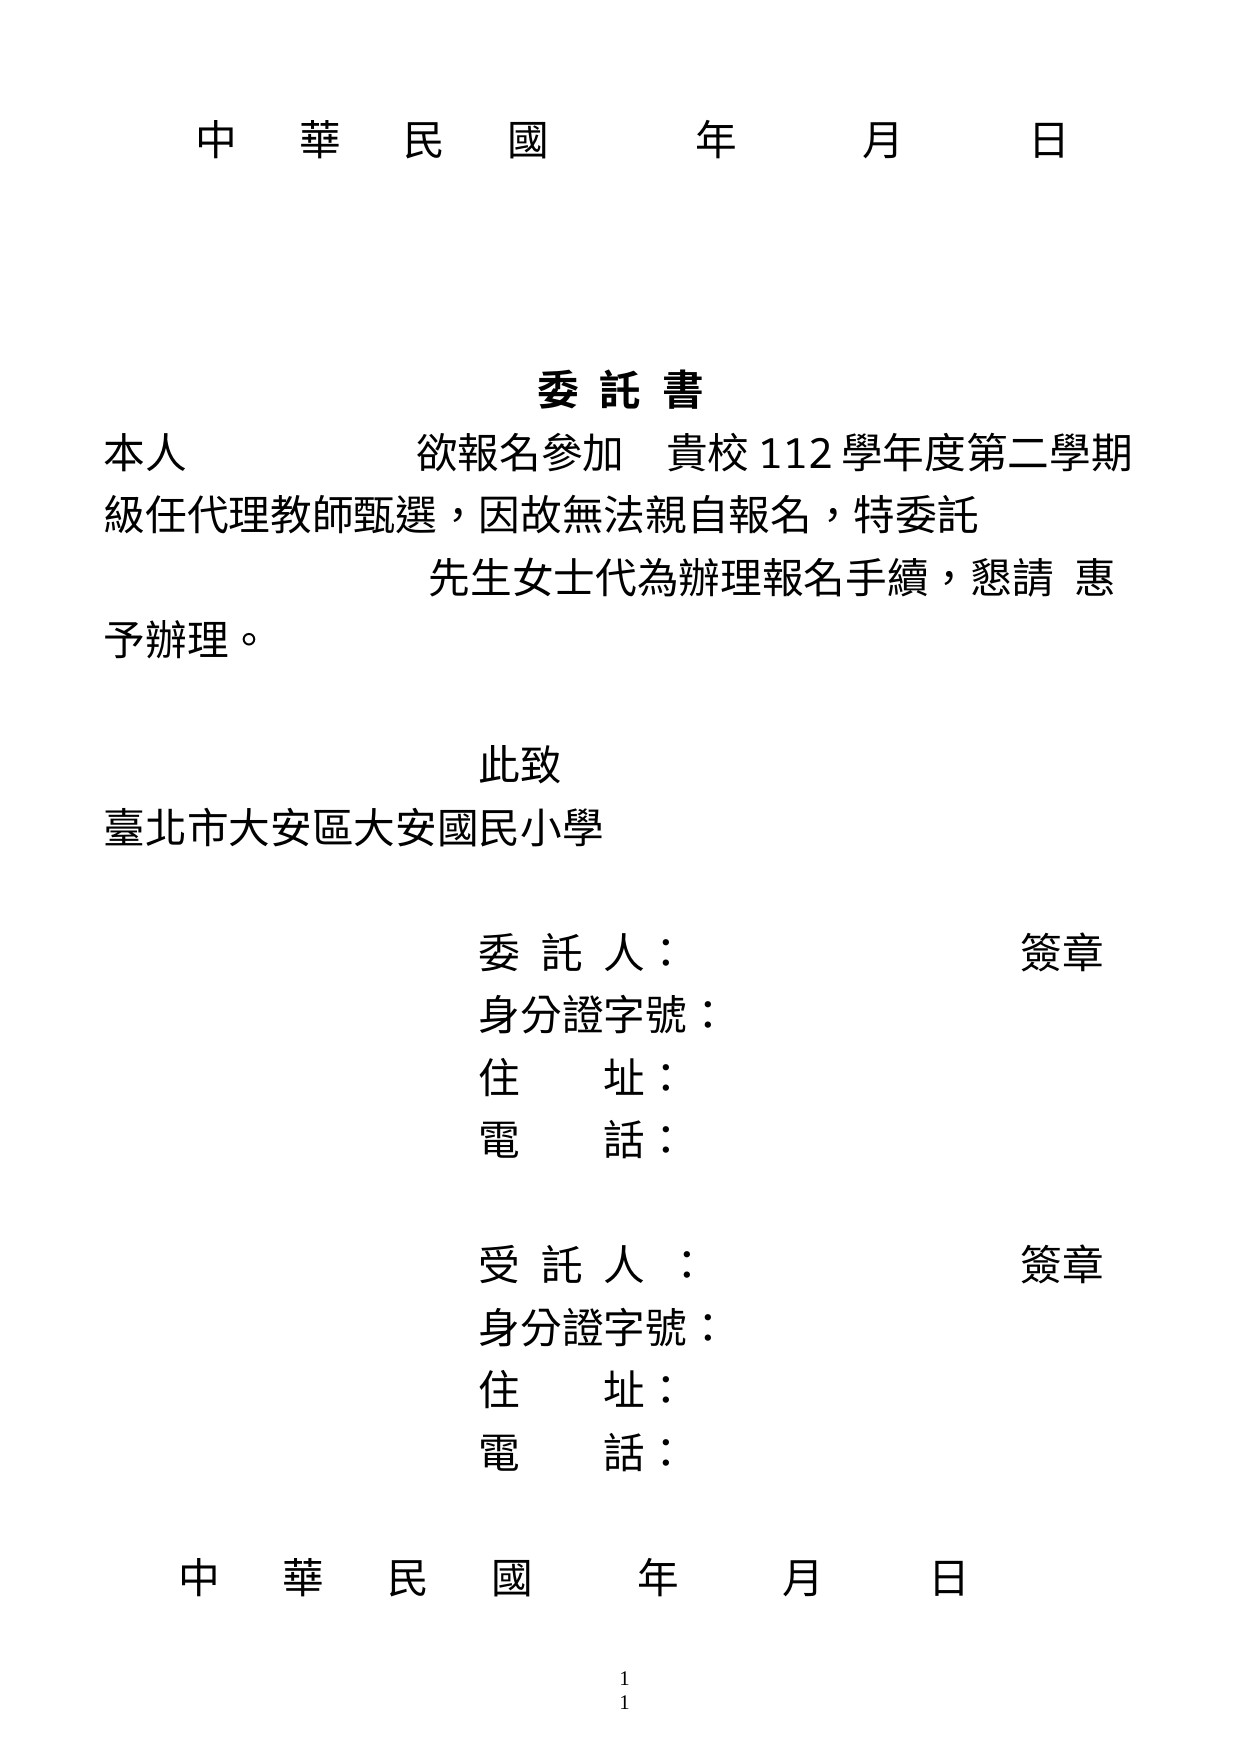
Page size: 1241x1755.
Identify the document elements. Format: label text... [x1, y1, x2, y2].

text 受 託 人 ： 簽章 身分證字號： 住 址： 電 話： [453, 1158, 1137, 1471]
text 中 華 民 國 年 月 日 [103, 1533, 1137, 1596]
text 本人 欲報名參加 貴校112學年度第二學期級任代理教師甄選，因故無法親自報名，特委託 先生女士代為辦理報名手續，懇請 惠予辦理。 [103, 408, 1137, 721]
text 此致 [103, 721, 1137, 783]
text 委 託 人： 簽章 身分證字號： 住 址： 電 話： [453, 908, 1137, 1158]
text 臺北市大安區大安國民小學 [103, 783, 1137, 846]
text 委 託 書 [103, 346, 1137, 408]
text 中 華 民 國 年 月 日 [103, 96, 1137, 158]
